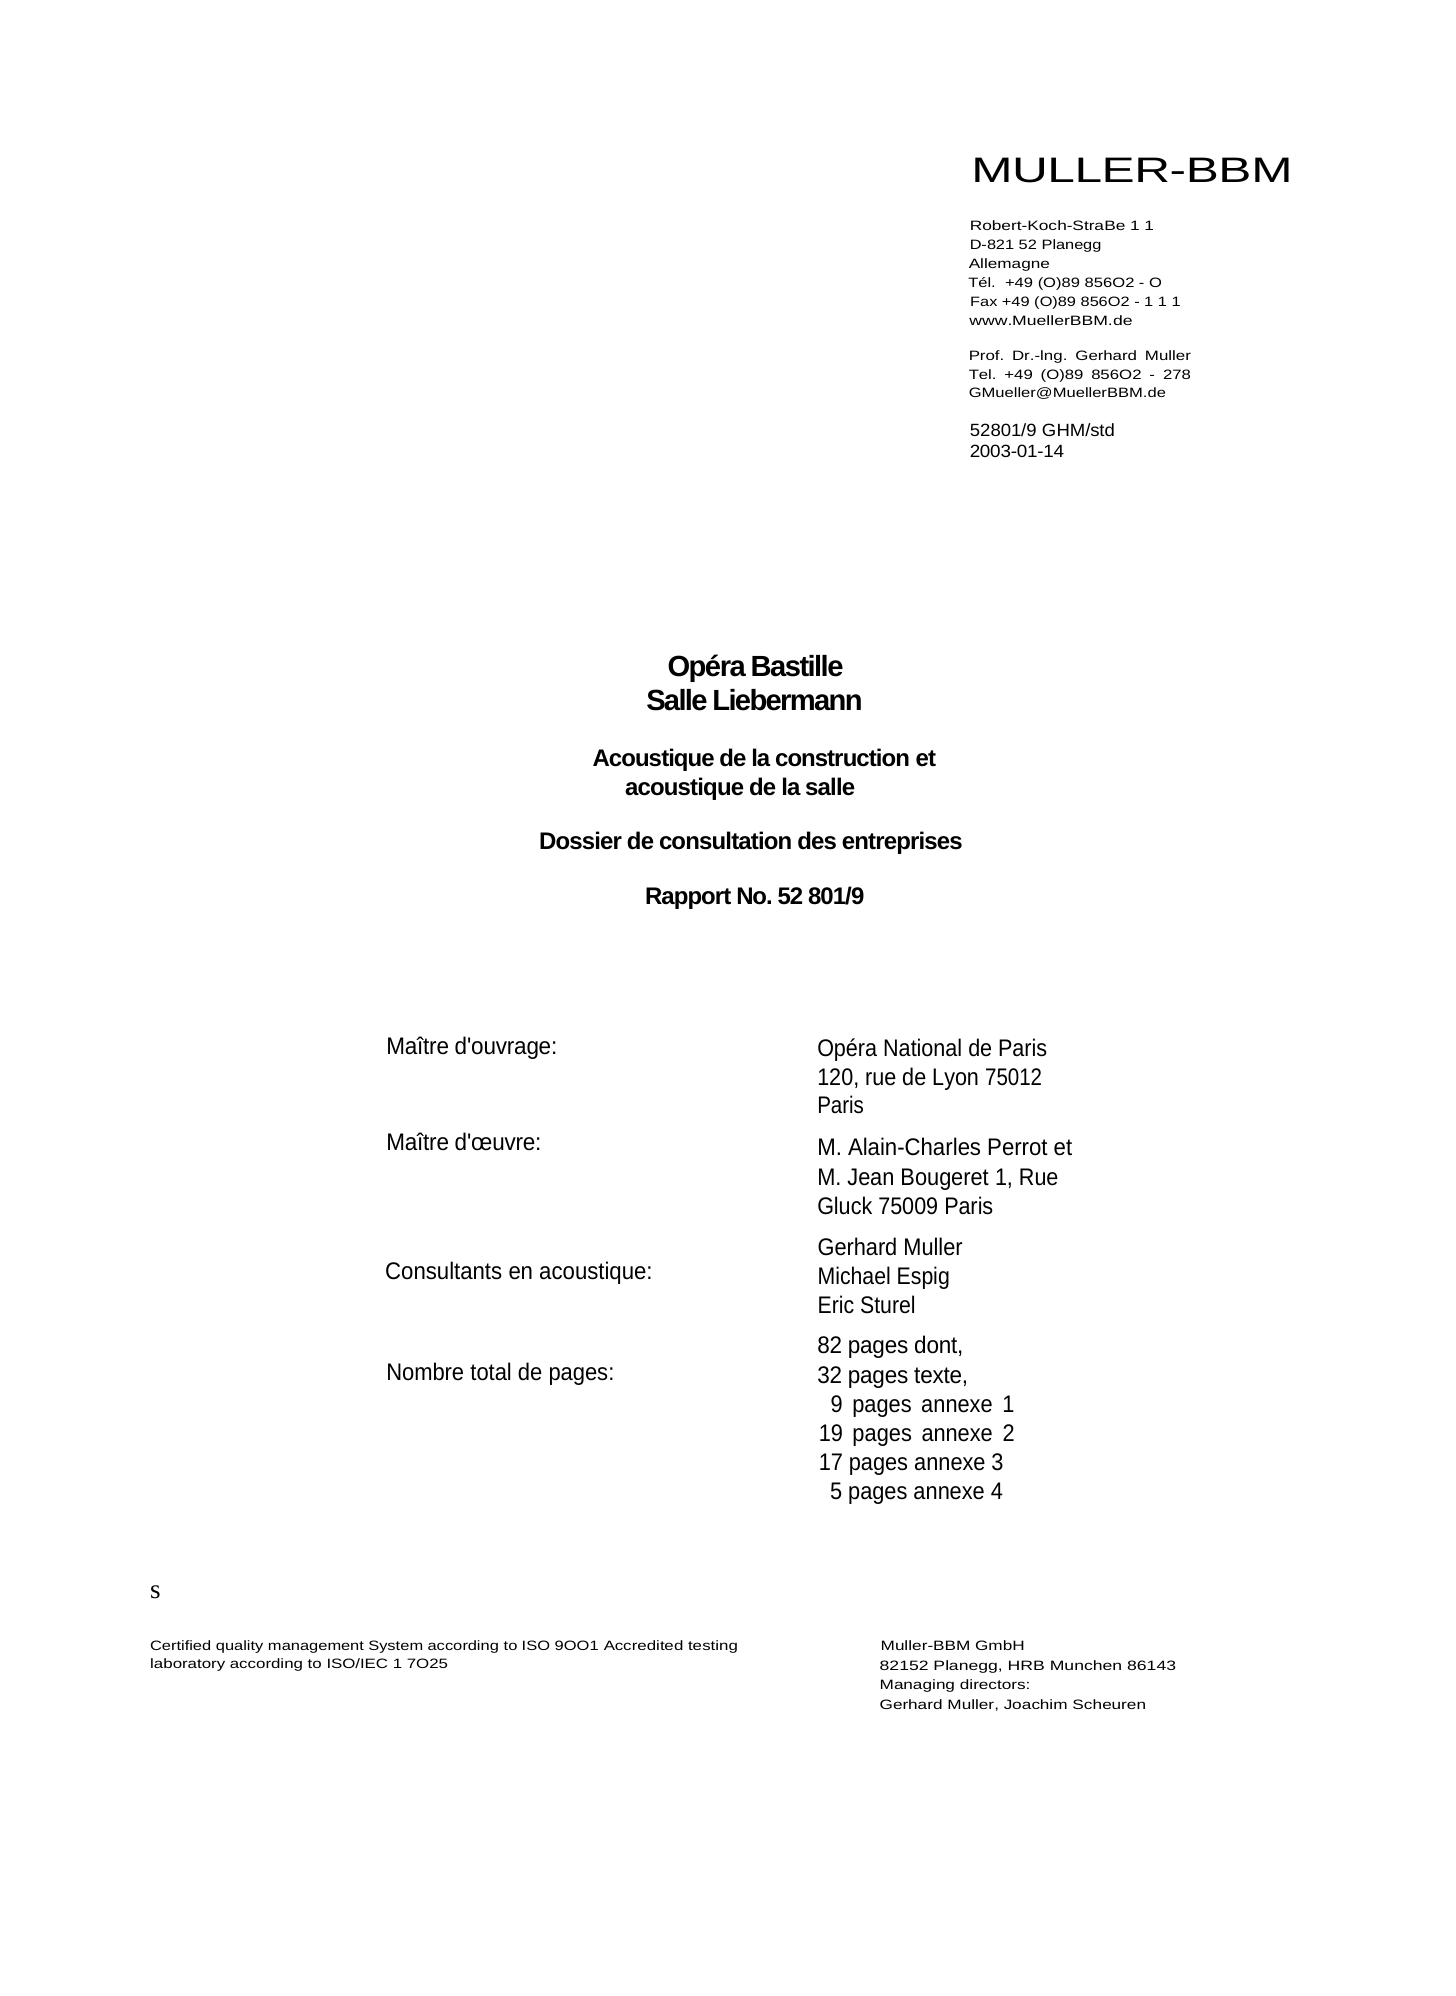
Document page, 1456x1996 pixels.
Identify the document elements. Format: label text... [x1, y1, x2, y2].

text Prof. Dr.-lng. Gerhard Muller Tel. +49 (O)89 856O2 - 278 GMueller@MuellerBBM.de [968, 346, 1191, 401]
text Consultants en acoustique: [385, 1258, 656, 1284]
text www.MuellerBBM.de [969, 310, 1191, 329]
text Managing directors: [879, 1674, 1306, 1694]
text Opéra National de Paris 120, rue de Lyon 75012 Paris [817, 1033, 1084, 1120]
text Maître d'ouvrage: [386, 1033, 557, 1059]
text 82152 Planegg, HRB Munchen 86143 [879, 1655, 1306, 1674]
text Fax +49 (O)89 856O2 - 1 1 1 [970, 291, 1191, 310]
text D-821 52 Planegg [969, 234, 1191, 253]
text Tél. +49 (O)89 856O2 - O [968, 272, 1191, 291]
text 5 pages annexe 4 [830, 1476, 1084, 1505]
text M. Alain-Charles Perrot et M. Jean Bougeret 1, Rue Gluck 75009 Paris [817, 1132, 1084, 1221]
text Allemagne [968, 253, 1191, 272]
text Robert-Koch-StraBe 1 1 [969, 215, 1191, 234]
text Gerhard Muller, Joachim Scheuren [879, 1694, 1306, 1713]
text Nombre total de pages: [386, 1358, 619, 1385]
text 9 pages annexe 1 19 pages annexe 2 17 pages annexe 3 [818, 1389, 1014, 1476]
text Muller-BBM GmbH [880, 1635, 1306, 1655]
text Certified quality management System according to ISO 9OO1 Accredited testing laboratory according to ISO/IEC 1 7O25 [150, 1635, 799, 1672]
text 52801/9 GHM/std 2003-01-14 [969, 420, 1153, 461]
text 82 pages dont, 32 pages texte, [817, 1330, 984, 1389]
text Dossier de consultation des entreprises Rapport No. 52 801/9 [539, 806, 996, 916]
text s [150, 1574, 163, 1604]
text Maître d'œuvre: [386, 1129, 542, 1156]
text Acoustique de la construction et acoustique de la salle [592, 743, 996, 801]
text MULLER-BBM [971, 150, 1306, 189]
text Opéra Bastille Salle Liebermann [646, 649, 872, 717]
text Gerhard Muller Michael Espig Eric Sturel [817, 1232, 984, 1319]
